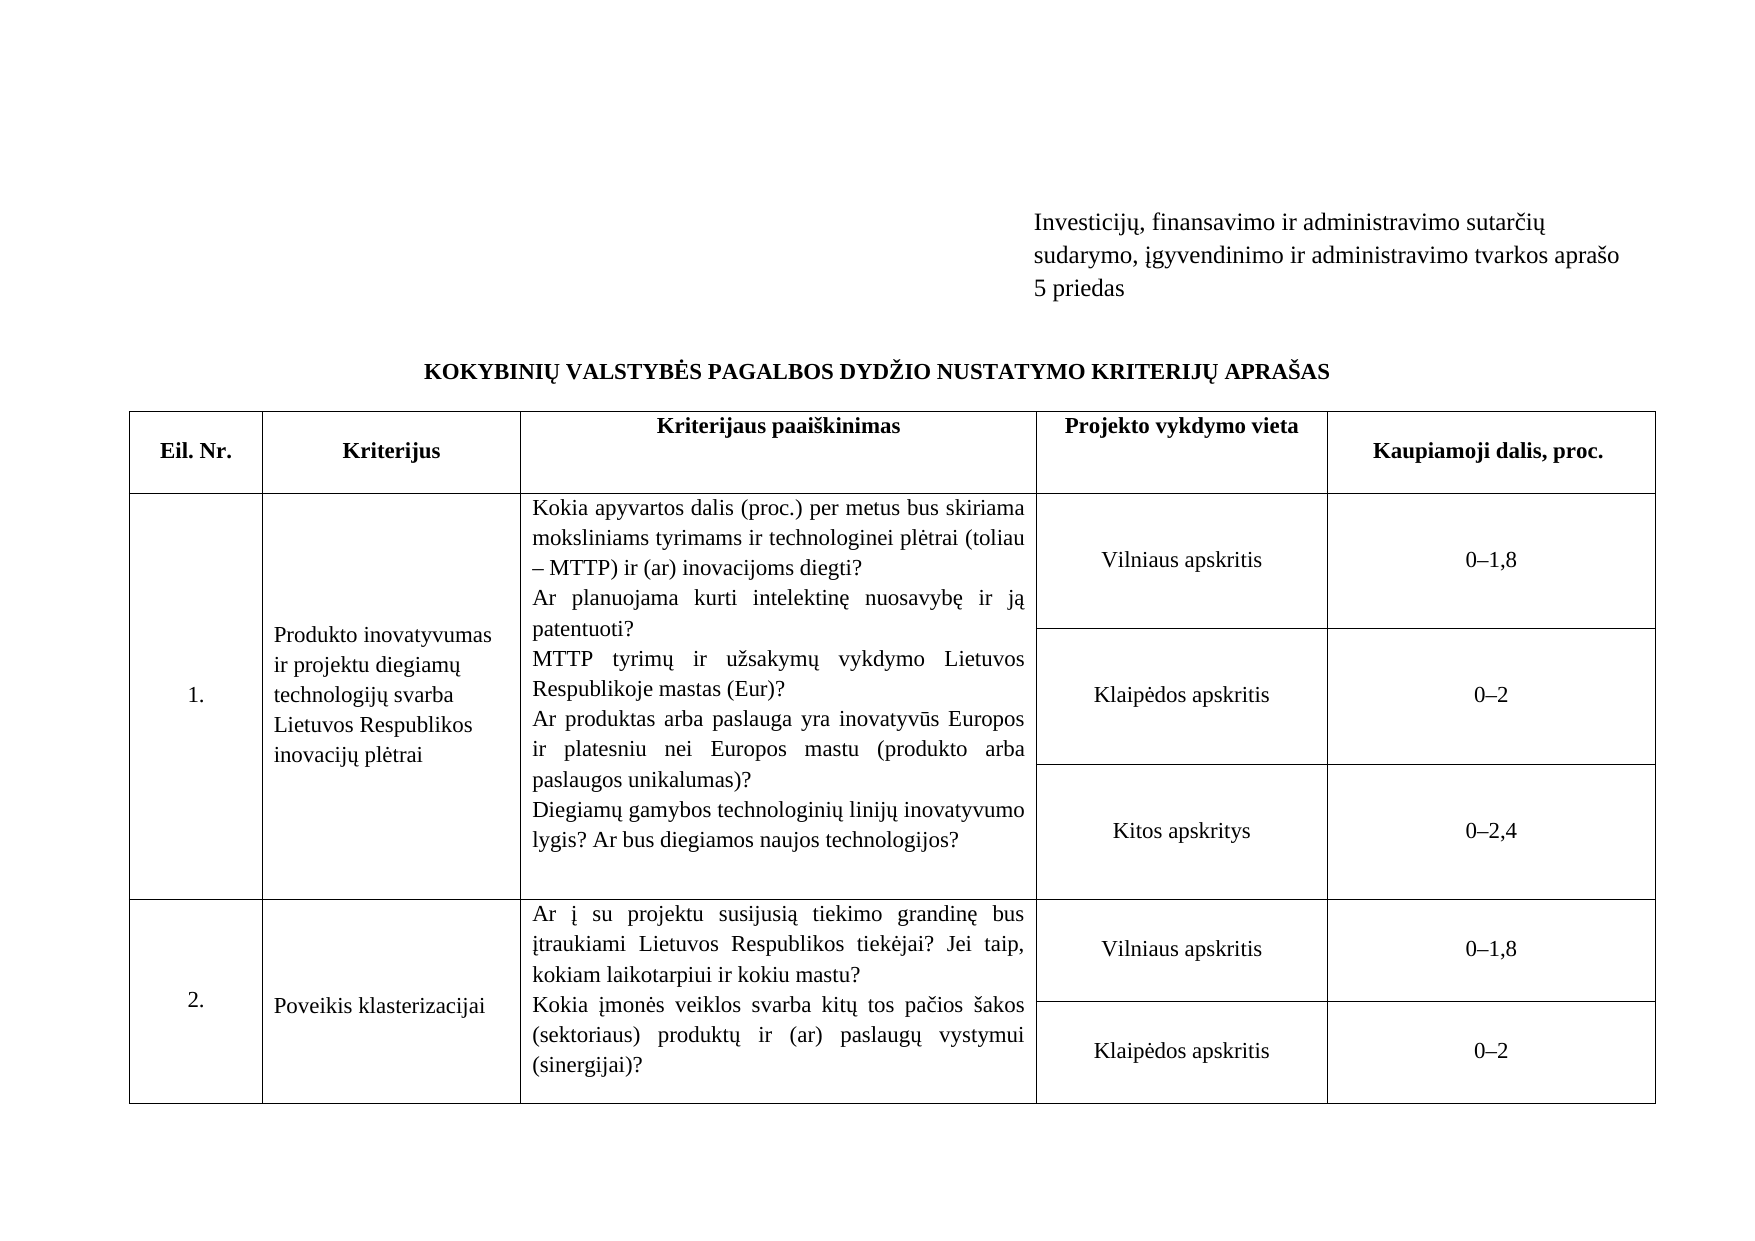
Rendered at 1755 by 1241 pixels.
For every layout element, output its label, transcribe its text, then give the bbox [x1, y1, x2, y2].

table_cell 0–2,4 [1328, 765, 1655, 899]
table_cell 1. [130, 494, 262, 899]
table_cell Klaipėdos apskritis [1037, 1002, 1327, 1103]
table_cell 0–2 [1328, 1002, 1655, 1103]
table_cell Klaipėdos apskritis [1037, 629, 1327, 764]
table_header Eil. Nr. [130, 412, 262, 493]
table_cell 2. [130, 900, 262, 1103]
table_header Projekto vykdymo vieta [1037, 412, 1327, 493]
table_cell Vilniaus apskritis [1037, 900, 1327, 1001]
text 5 priedas [1034, 273, 1636, 301]
text Investicijų, finansavimo ir administravimo sutarčių sudarymo, įgyvendinimo ir administravimo tvarkos aprašo [1034, 207, 1636, 268]
text KOKYBINIŲ Valstybės Pagalbos DYDŽIO NUSTATYMO KRITERIJŲ aprašas [118, 358, 1636, 385]
table_header Kaupiamoji dalis, proc. [1328, 412, 1655, 493]
table_cell Vilniaus apskritis [1037, 494, 1327, 628]
table_cell Poveikis klasterizacijai [263, 900, 520, 1103]
table_cell 0–1,8 [1328, 494, 1655, 628]
table_cell Ar į su projektu susijusią tiekimo grandinę bus įtraukiami Lietuvos Respublikos tiekėjai? Jei taip, kokiam laikotarpiui ir kokiu mastu? Kokia įmonės veiklos svarba kitų tos pačios šakos (sektoriaus) produktų ir (ar) paslaugų vystymui (sinergijai)? [521, 900, 1036, 1103]
table_header Kriterijaus paaiškinimas [521, 412, 1036, 493]
table_header Kriterijus [263, 412, 520, 493]
table_cell 0–2 [1328, 629, 1655, 764]
table_cell Kitos apskritys [1037, 765, 1327, 899]
table_cell 0–1,8 [1328, 900, 1655, 1001]
table_cell Produkto inovatyvumas ir projektu diegiamų technologijų svarba Lietuvos Respublikos inovacijų plėtrai [263, 494, 520, 899]
table_cell Kokia apyvartos dalis (proc.) per metus bus skiriama moksliniams tyrimams ir technologinei plėtrai (toliau – MTTP) ir (ar) inovacijoms diegti? Ar planuojama kurti intelektinę nuosavybę ir ją patentuoti? MTTP tyrimų ir užsakymų vykdymo Lietuvos Respublikoje mastas (Eur)? Ar produktas arba paslauga yra inovatyvūs Europos ir platesniu nei Europos mastu (produkto arba paslaugos unikalumas)? Diegiamų gamybos technologinių linijų inovatyvumo lygis? Ar bus diegiamos naujos technologijos? [521, 494, 1036, 899]
